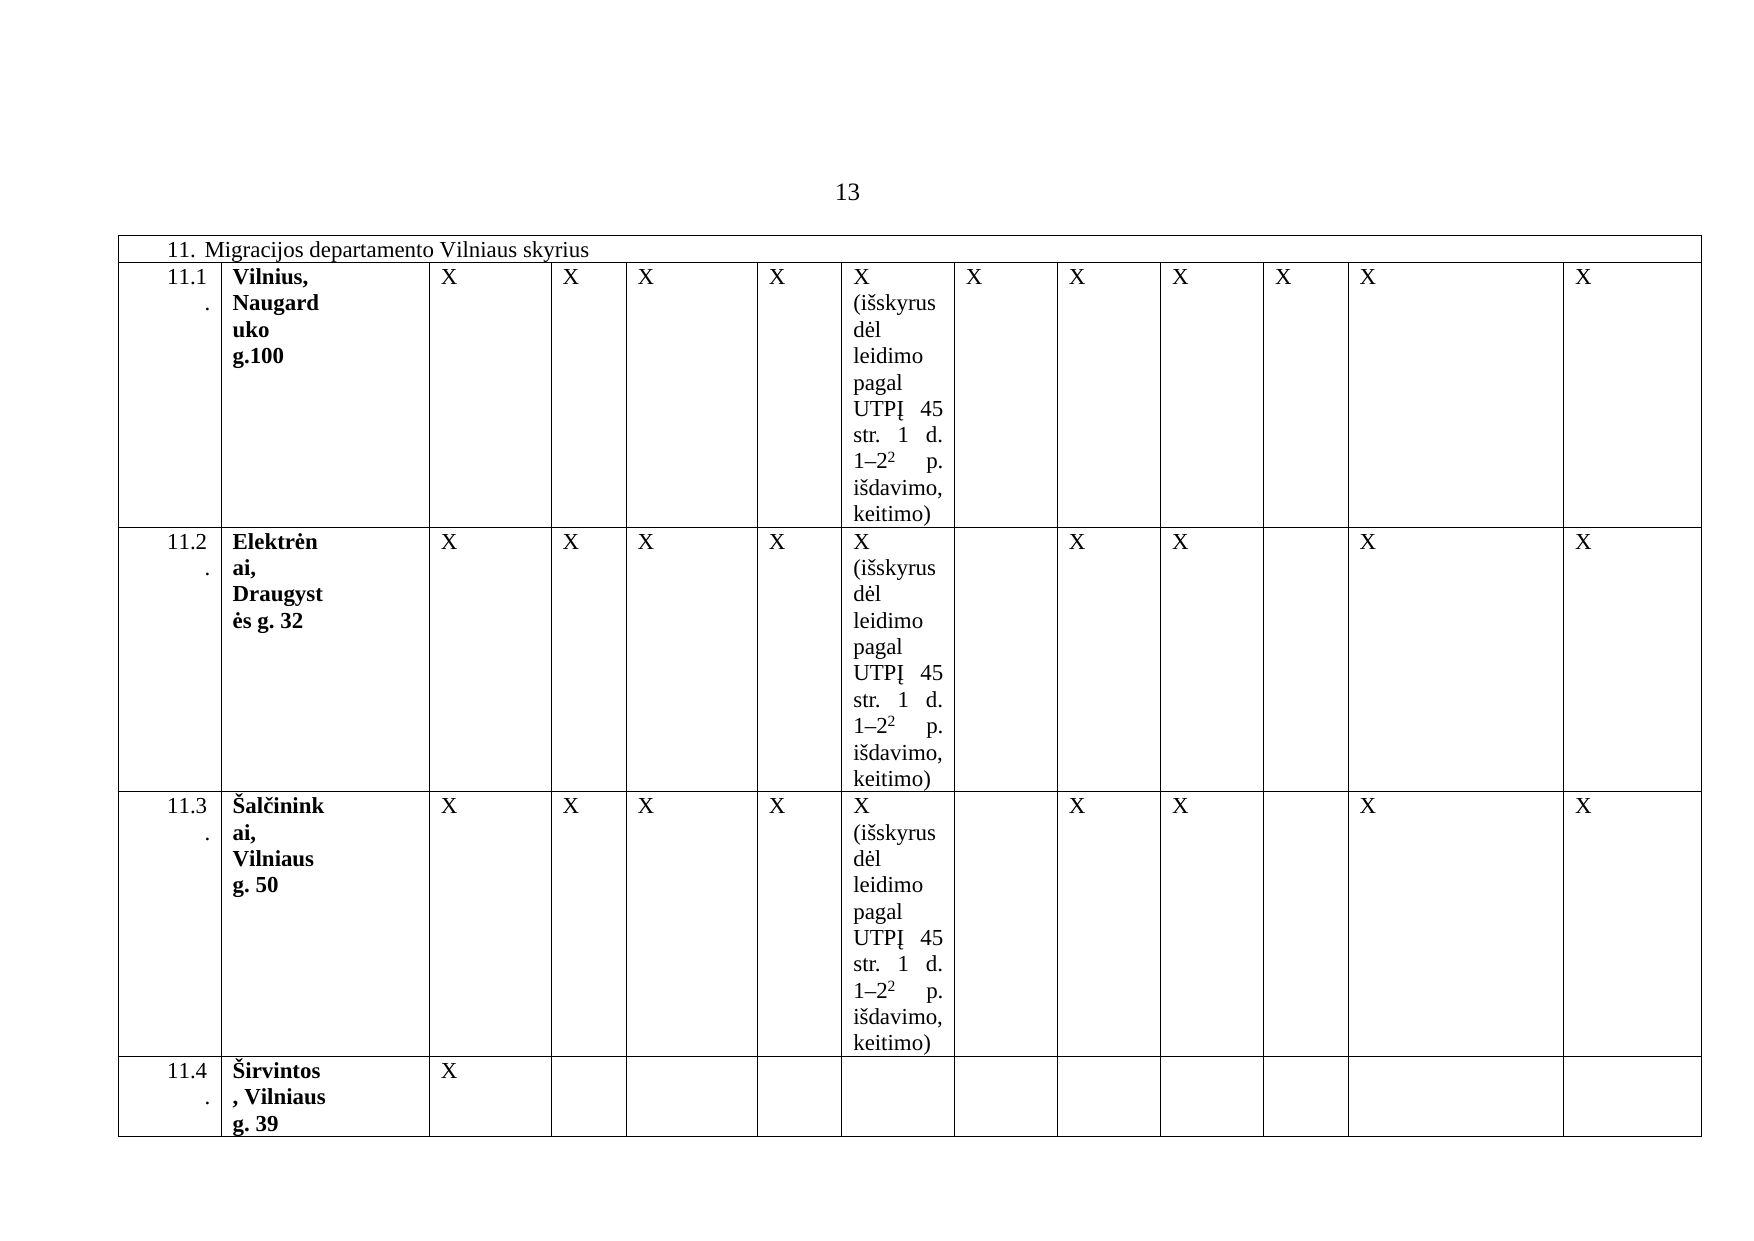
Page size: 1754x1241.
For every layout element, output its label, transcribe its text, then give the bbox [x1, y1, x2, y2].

table_cell X [627, 528, 757, 791]
table_cell x [552, 263, 626, 527]
table_cell x [430, 792, 551, 1056]
table_cell X [1161, 263, 1263, 527]
table_cell X [1058, 528, 1160, 791]
table_cell 11.2. [119, 528, 221, 791]
table_cell X [627, 263, 757, 527]
table_cell [955, 1057, 1057, 1136]
table_cell 11. Migracijos departamento Vilniaus skyrius [119, 236, 1701, 262]
table_cell X (išskyrus dėl leidimo pagal UTPĮ 45 str. 1 d. 1–22 p. išdavimo, keitimo) [842, 528, 954, 791]
table_cell 11.4. [119, 1057, 167, 1136]
table_cell [552, 1057, 626, 1136]
table_cell x [552, 528, 626, 791]
table_cell [627, 1057, 757, 1136]
table_cell X [758, 263, 841, 527]
table_cell [955, 528, 1057, 791]
table_cell x [430, 528, 551, 791]
table_cell x [430, 263, 551, 527]
table_cell x [552, 792, 626, 1056]
table_cell X [1564, 792, 1701, 1056]
table_cell [1564, 1057, 1701, 1136]
table_cell [842, 1057, 954, 1136]
table_cell [955, 792, 1057, 1056]
table_cell Elektrėnai, Draugystės g. 32 [222, 528, 429, 791]
table_cell X [1161, 528, 1263, 791]
table_cell X [758, 528, 841, 791]
table_cell x [1349, 263, 1563, 527]
table_cell [1264, 528, 1348, 791]
table_cell x [1349, 528, 1563, 791]
table_cell X [758, 792, 841, 1056]
table_cell X [1264, 263, 1348, 527]
table_cell X [955, 263, 1057, 527]
table_cell X [1564, 263, 1701, 527]
table_cell X [1161, 792, 1263, 1056]
table_cell Vilnius, Naugarduko g.100 [222, 263, 429, 527]
table_cell X [1058, 792, 1160, 1056]
table_cell 11.4. [210, 1057, 221, 1136]
table_cell X [627, 792, 757, 1056]
table_cell X [1058, 263, 1160, 527]
table_cell [1264, 792, 1348, 1056]
table_cell x [430, 1057, 551, 1136]
table_cell Šalčininkai, Vilniaus g. 50 [222, 792, 429, 1056]
table_cell x [1349, 792, 1563, 1056]
table_cell [758, 1057, 841, 1136]
table_cell 11.3. [119, 792, 221, 1056]
table_cell Širvintos, Vilniaus g. 39 [222, 1057, 232, 1136]
table_cell Širvintos, Vilniaus g. 39 [326, 1057, 429, 1136]
table_cell [1264, 1057, 1348, 1136]
table_cell [1161, 1057, 1263, 1136]
table_cell X (išskyrus dėl leidimo pagal UTPĮ 45 str. 1 d. 1–22 p. išdavimo, keitimo) [842, 792, 954, 1056]
table_cell [1058, 1057, 1160, 1136]
table_cell X [1564, 528, 1701, 791]
table_cell 11.1. [119, 263, 221, 527]
table_cell [1349, 1057, 1563, 1136]
table_cell X (išskyrus dėl leidimo pagal UTPĮ 45 str. 1 d. 1–22 p. išdavimo, keitimo) [842, 263, 954, 527]
